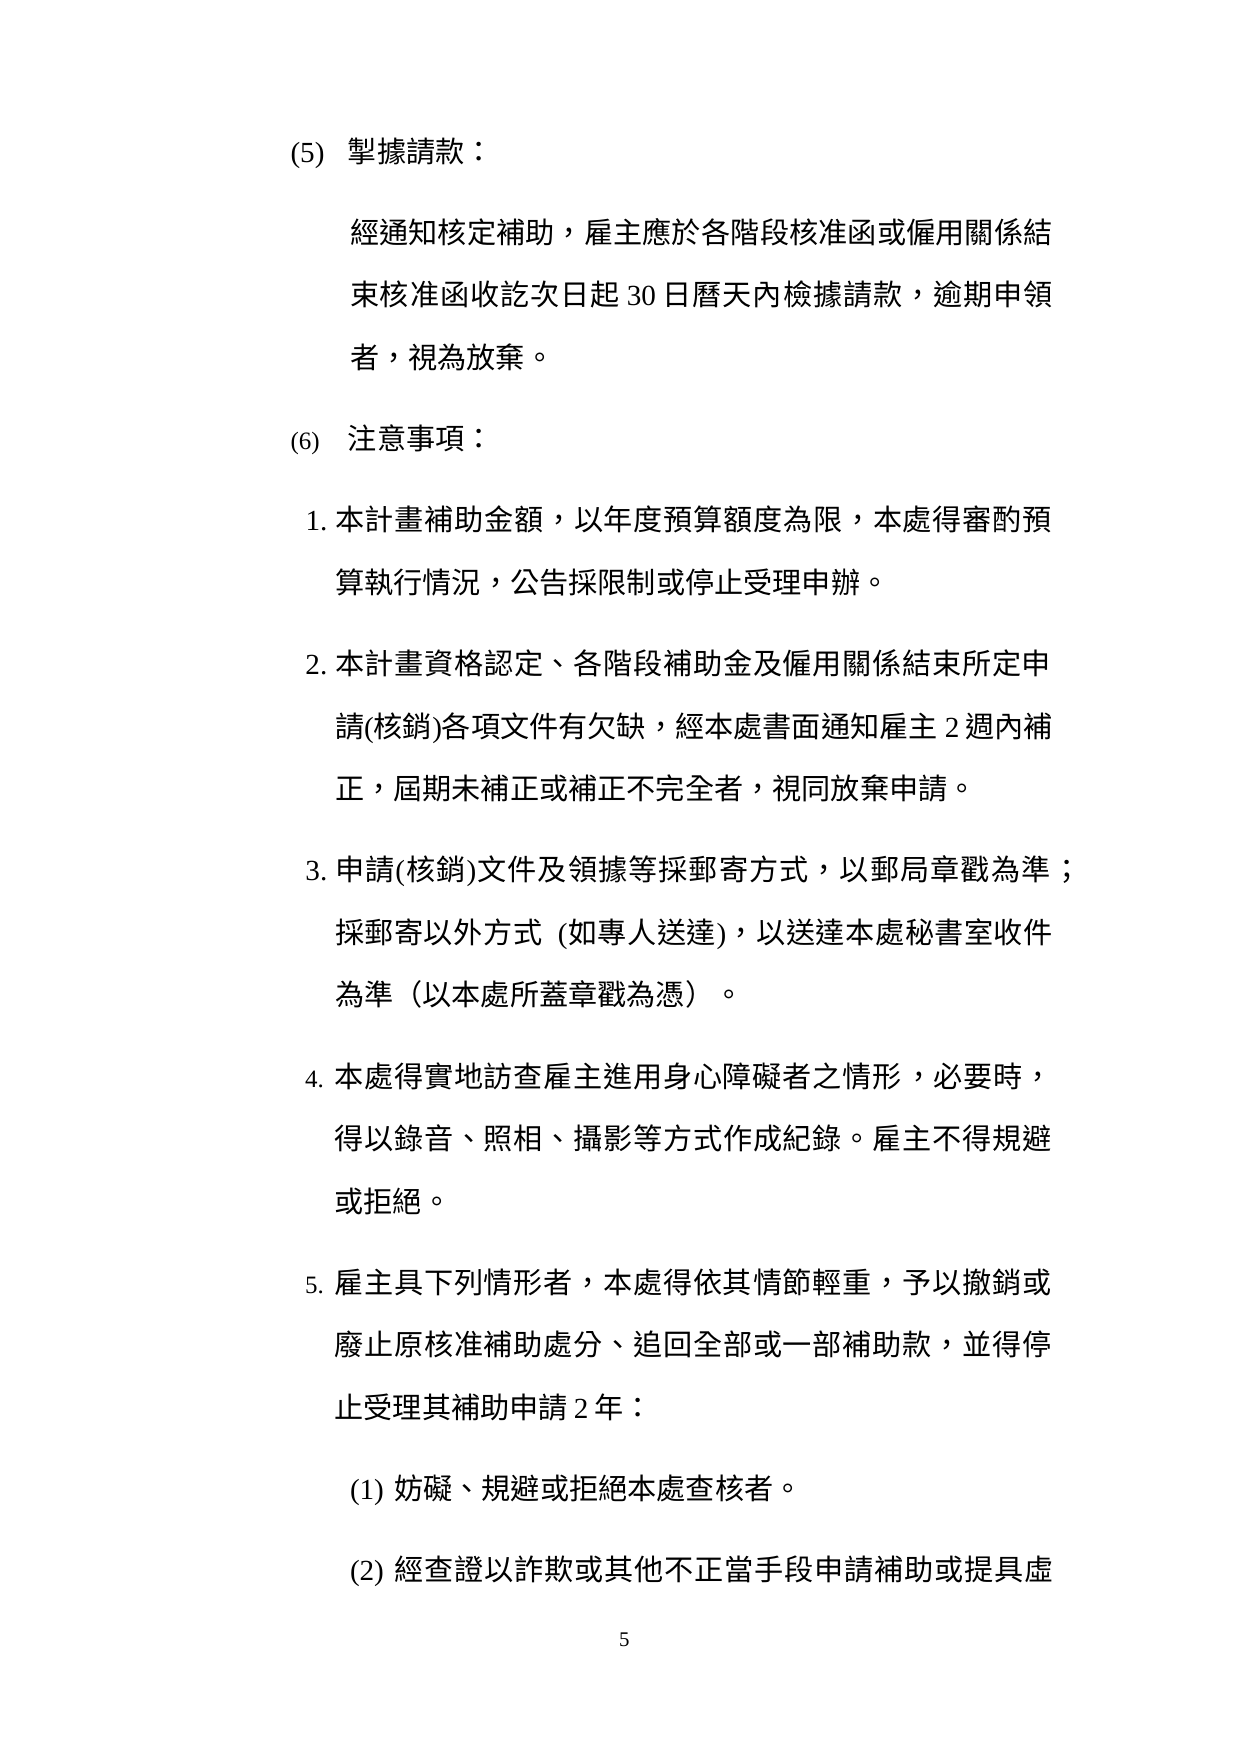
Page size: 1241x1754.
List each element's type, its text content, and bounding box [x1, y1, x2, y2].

list 雇主具下列情形者，本處得依其情節輕重，予以撤銷或廢止原核准補助處分、追回全部或一部補助款，並得停止受理其補助申請2年： [305, 1239, 1053, 1426]
list 申請(核銷)文件及領據等採郵寄方式，以郵局章戳為準；採郵寄以外方式 (如專人送達)，以送達本處秘書室收件為準（以本處所蓋章戳為憑）。 [305, 826, 1053, 1014]
list 本計畫補助金額，以年度預算額度為限，本處得審酌預算執行情況，公告採限制或停止受理申辦。 [305, 476, 1053, 601]
list 注意事項： [290, 395, 1053, 458]
list 本計畫資格認定、各階段補助金及僱用關係結束所定申請(核銷)各項文件有欠缺，經本處書面通知雇主2週內補正，屆期未補正或補正不完全者，視同放棄申請。 [305, 620, 1053, 808]
text 經通知核定補助，雇主應於各階段核准函或僱用關係結束核准函收訖次日起30日曆天內檢據請款，逾期申領者，視為放棄。 [350, 189, 1053, 376]
list 經查證以詐欺或其他不正當手段申請補助或提具虛 [350, 1526, 1053, 1589]
list 本處得實地訪查雇主進用身心障礙者之情形，必要時，得以錄音、照相、攝影等方式作成紀錄。雇主不得規避或拒絕。 [305, 1033, 1053, 1220]
list 掣據請款： [290, 108, 1053, 170]
list 妨礙、規避或拒絕本處查核者。 [350, 1445, 1053, 1508]
